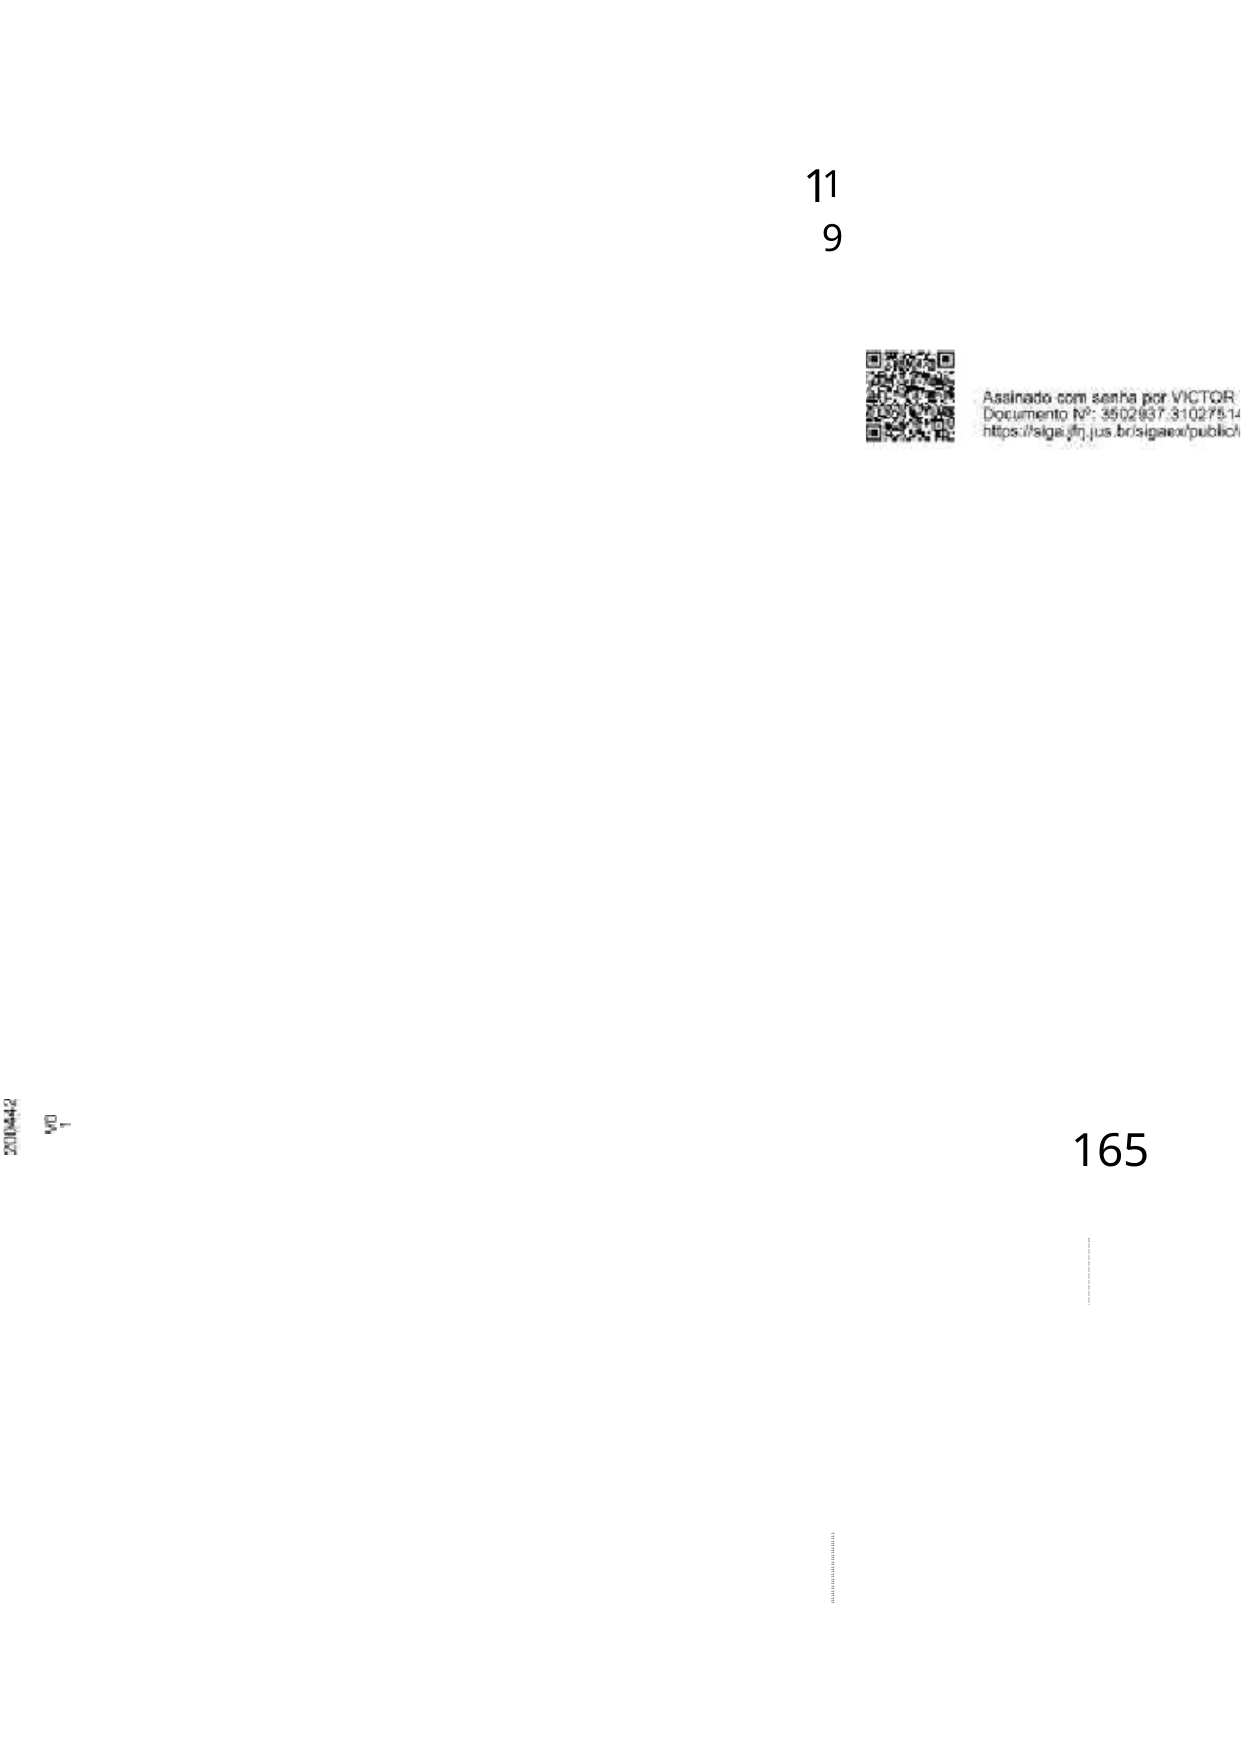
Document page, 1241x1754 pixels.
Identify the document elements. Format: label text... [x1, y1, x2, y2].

text 111111111111111111111111111111 [802, 150, 1003, 1679]
